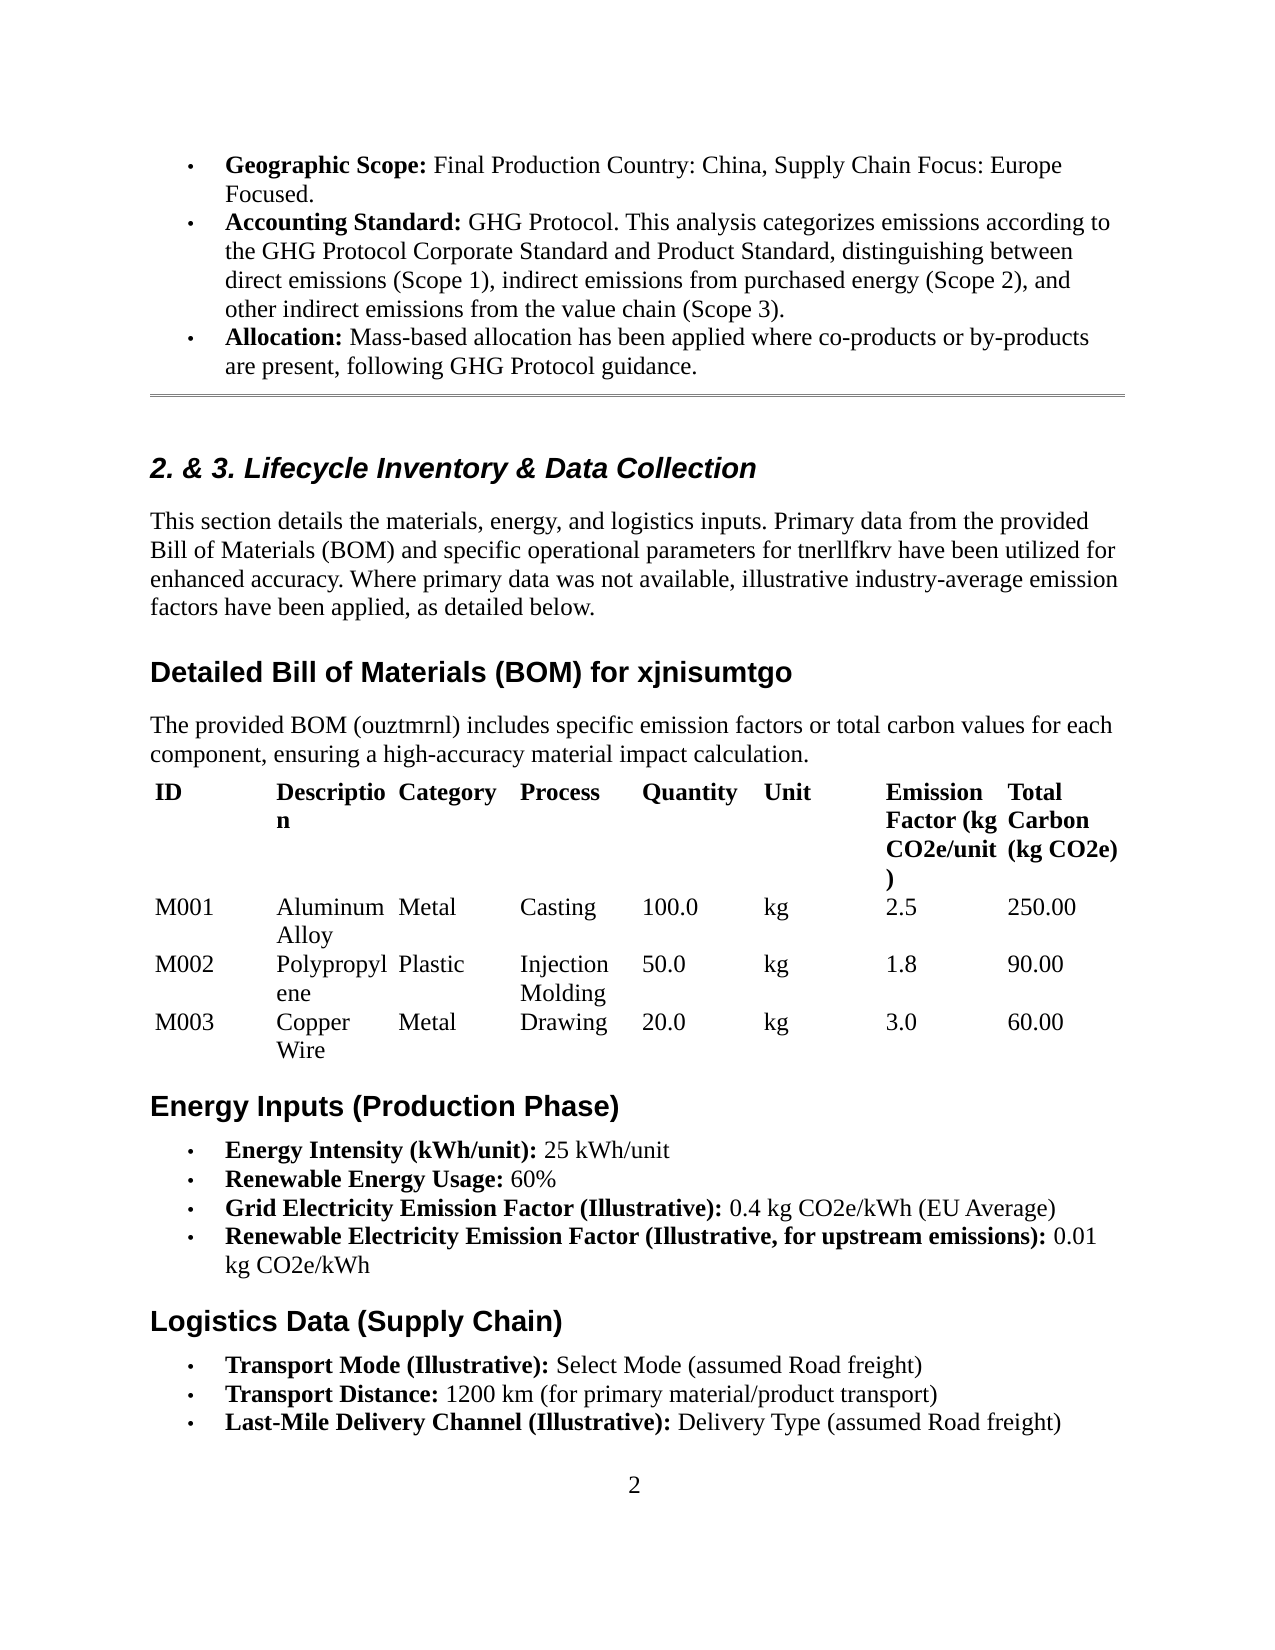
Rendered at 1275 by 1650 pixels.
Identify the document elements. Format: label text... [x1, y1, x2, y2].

table_cell 100.0 [638, 892, 759, 949]
table_cell M001 [150, 892, 272, 949]
table_cell Plastic [394, 949, 516, 1007]
table_cell Casting [516, 892, 637, 949]
table_cell 1.8 [881, 949, 1003, 1007]
table_cell Metal [394, 1007, 516, 1064]
table_header Emission Factor (kg CO2e/unit) [881, 777, 1003, 892]
table_cell 20.0 [638, 1007, 759, 1064]
table_cell Drawing [516, 1007, 637, 1064]
list Grid Electricity Emission Factor (Illustrative): 0.4 kg CO2e/kWh (EU Average) [187, 1193, 1125, 1221]
list Renewable Energy Usage: 60% [187, 1164, 1125, 1193]
table_cell kg [759, 892, 881, 949]
list Geographic Scope: Final Production Country: China, Supply Chain Focus: Europe Focused. [187, 150, 1125, 207]
list Energy Intensity (kWh/unit): 25 kWh/unit [187, 1135, 1125, 1164]
table_cell 2.5 [881, 892, 1003, 949]
table_cell M003 [150, 1007, 272, 1064]
list Allocation: Mass-based allocation has been applied where co-products or by-products are present, following GHG Protocol guidance. [187, 322, 1125, 380]
table_cell 90.00 [1003, 949, 1125, 1007]
table_cell Copper Wire [272, 1007, 394, 1064]
table_header Total Carbon (kg CO2e) [1003, 777, 1125, 892]
table_cell Injection Molding [516, 949, 637, 1007]
subtitle Logistics Data (Supply Chain) [150, 1304, 1125, 1337]
subtitle Detailed Bill of Materials (BOM) for xjnisumtgo [150, 655, 1125, 689]
list Transport Distance: 1200 km (for primary material/product transport) [187, 1379, 1125, 1407]
table_cell 50.0 [638, 949, 759, 1007]
table_cell kg [759, 1007, 881, 1064]
list Transport Mode (Illustrative): Select Mode (assumed Road freight) [187, 1350, 1125, 1379]
text This section details the materials, energy, and logistics inputs. Primary data from the provided Bill of Materials (BOM) and specific operational parameters for tnerllfkrv have been utilized for enhanced accuracy. Where primary data was not available, illustrative industry-average emission factors have been applied, as detailed below. [150, 506, 1125, 621]
table_header Process [516, 777, 637, 892]
text The provided BOM (ouztmrnl) includes specific emission factors or total carbon values for each component, ensuring a high-accuracy material impact calculation. [150, 710, 1125, 768]
table_cell Aluminum Alloy [272, 892, 394, 949]
table_cell 250.00 [1003, 892, 1125, 949]
table_cell 60.00 [1003, 1007, 1125, 1064]
table_cell Polypropylene [272, 949, 394, 1007]
table_header Description [272, 777, 394, 892]
table_header ID [150, 777, 272, 892]
table_header Quantity [638, 777, 759, 892]
list Last-Mile Delivery Channel (Illustrative): Delivery Type (assumed Road freight) [187, 1407, 1125, 1436]
list Renewable Electricity Emission Factor (Illustrative, for upstream emissions): 0.01 kg CO2e/kWh [187, 1221, 1125, 1279]
subtitle 2. & 3. Lifecycle Inventory & Data Collection [150, 451, 1125, 485]
table_header Unit [759, 777, 881, 892]
list Accounting Standard: GHG Protocol. This analysis categorizes emissions according to the GHG Protocol Corporate Standard and Product Standard, distinguishing between direct emissions (Scope 1), indirect emissions from purchased energy (Scope 2), and other indirect emissions from the value chain (Scope 3). [187, 207, 1125, 322]
table_cell Metal [394, 892, 516, 949]
table_cell kg [759, 949, 881, 1007]
table_cell 3.0 [881, 1007, 1003, 1064]
table_header Category [394, 777, 516, 892]
subtitle Energy Inputs (Production Phase) [150, 1089, 1125, 1123]
table_cell M002 [150, 949, 272, 1007]
